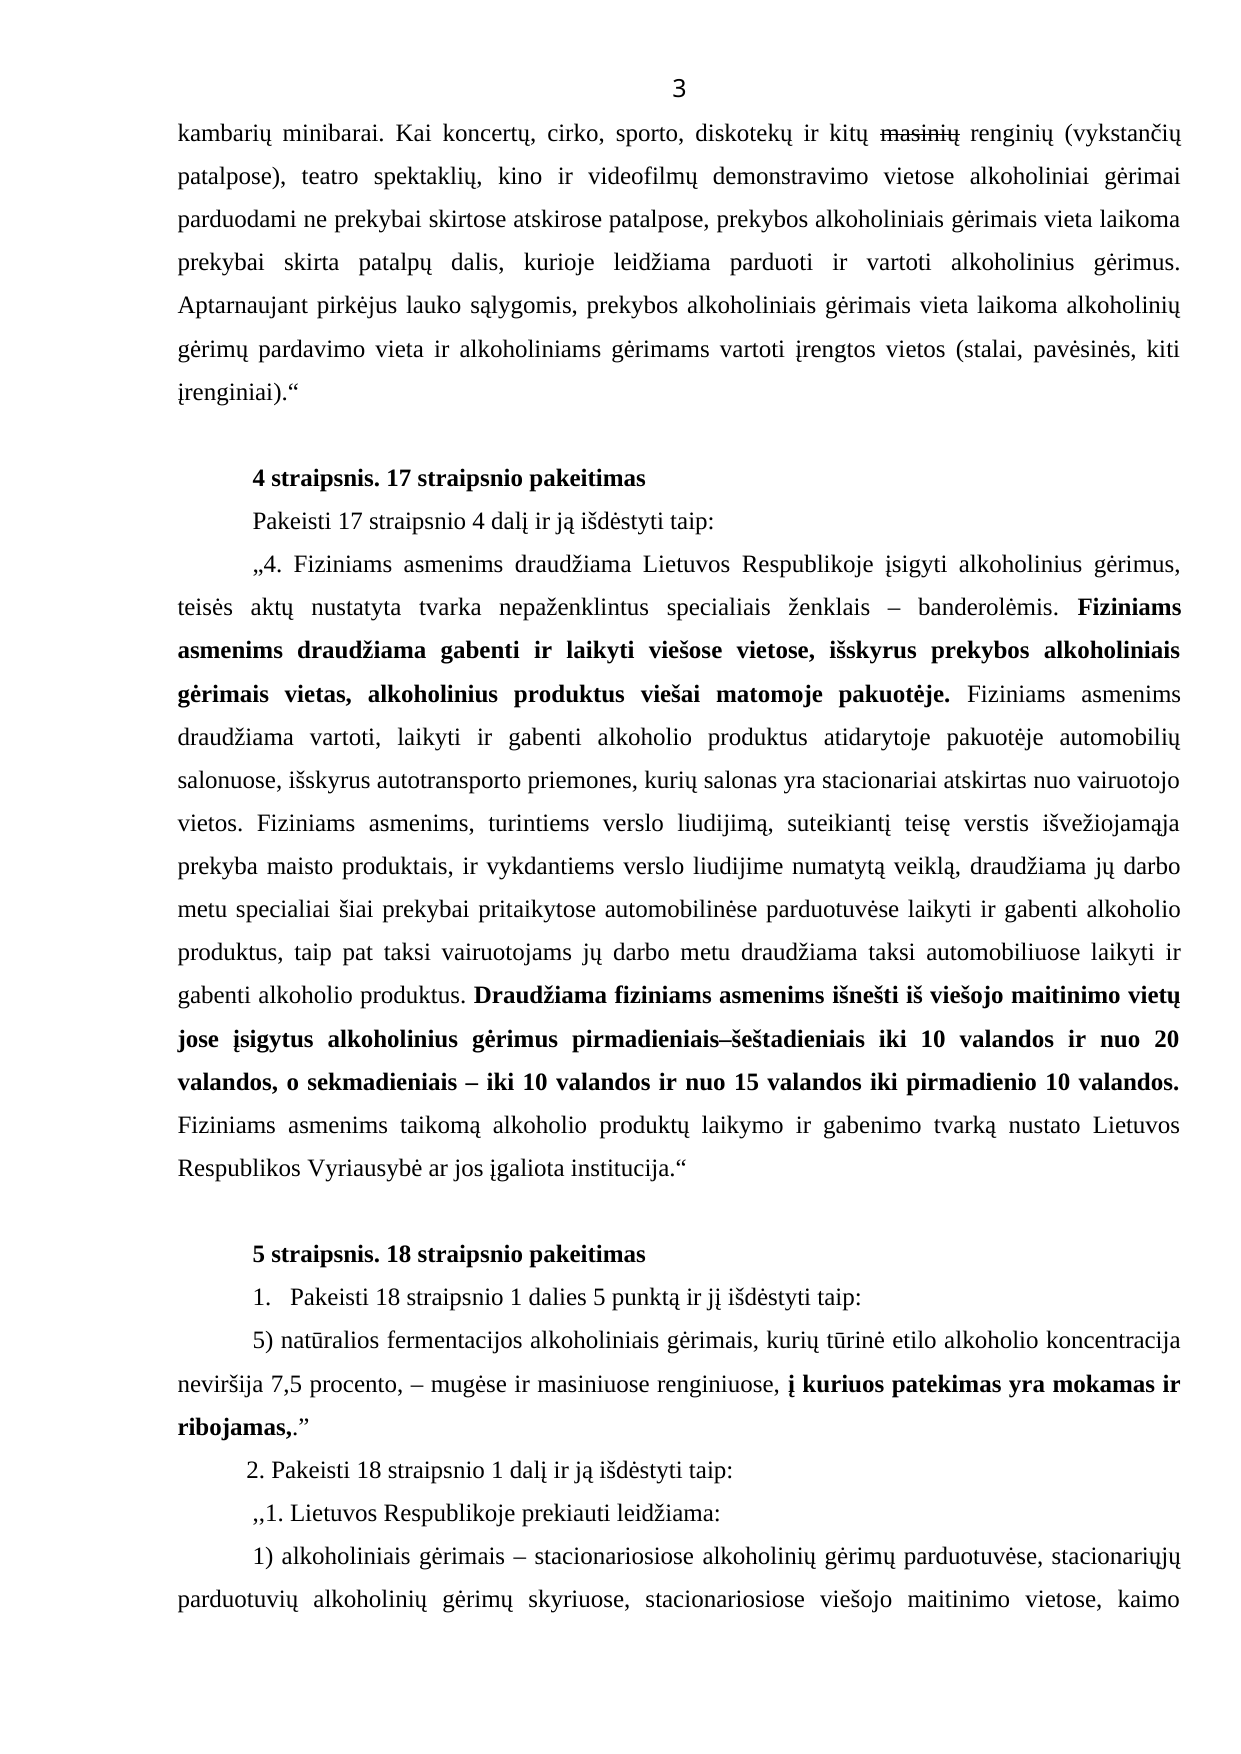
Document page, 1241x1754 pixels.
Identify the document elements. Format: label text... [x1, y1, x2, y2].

text „4. Fiziniams asmenims draudžiama Lietuvos Respublikoje įsigyti alkoholinius gėrimus, teisės aktų nustatyta tvarka nepaženklintus specialiais ženklais – banderolėmis. Fiziniams asmenims draudžiama gabenti ir laikyti viešose vietose, išskyrus prekybos alkoholiniais gėrimais vietas, alkoholinius produktus viešai matomoje pakuotėje. Fiziniams asmenims draudžiama vartoti, laikyti ir gabenti alkoholio produktus atidarytoje pakuotėje automobilių salonuose, išskyrus autotransporto priemones, kurių salonas yra stacionariai atskirtas nuo vairuotojo vietos. Fiziniams asmenims, turintiems verslo liudijimą, suteikiantį teisę verstis išvežiojamąja prekyba maisto produktais, ir vykdantiems verslo liudijime numatytą veiklą, draudžiama jų darbo metu specialiai šiai prekybai pritaikytose automobilinėse parduotuvėse laikyti ir gabenti alkoholio produktus, taip pat taksi vairuotojams jų darbo metu draudžiama taksi automobiliuose laikyti ir gabenti alkoholio produktus. Draudžiama fiziniams asmenims išnešti iš viešojo maitinimo vietų jose įsigytus alkoholinius gėrimus pirmadieniais–šeštadieniais iki 10 valandos ir nuo 20 valandos, o sekmadieniais – iki 10 valandos ir nuo 15 valandos iki pirmadienio 10 valandos. Fiziniams asmenims taikomą alkoholio produktų laikymo ir gabenimo tvarką nustato Lietuvos Respublikos Vyriausybė ar jos įgaliota institucija.“ [177, 549, 1181, 1182]
text 4 straipsnis. 17 straipsnio pakeitimas [177, 463, 1181, 492]
text 1) alkoholiniais gėrimais – stacionariosiose alkoholinių gėrimų parduotuvėse, stacionariųjų parduotuvių alkoholinių gėrimų skyriuose, stacionariosiose viešojo maitinimo vietose, kaimo [177, 1541, 1181, 1613]
text ,,1. Lietuvos Respublikoje prekiauti leidžiama: [177, 1498, 1181, 1527]
text kambarių minibarai. Kai koncertų, cirko, sporto, diskotekų ir kitų masinių renginių (vykstančių patalpose), teatro spektaklių, kino ir videofilmų demonstravimo vietose alkoholiniai gėrimai parduodami ne prekybai skirtose atskirose patalpose, prekybos alkoholiniais gėrimais vieta laikoma prekybai skirta patalpų dalis, kurioje leidžiama parduoti ir vartoti alkoholinius gėrimus. Aptarnaujant pirkėjus lauko sąlygomis, prekybos alkoholiniais gėrimais vieta laikoma alkoholinių gėrimų pardavimo vieta ir alkoholiniams gėrimams vartoti įrengtos vietos (stalai, pavėsinės, kiti įrenginiai).“ [177, 118, 1181, 406]
text Pakeisti 17 straipsnio 4 dalį ir ją išdėstyti taip: [177, 506, 1181, 535]
list 5) natūralios fermentacijos alkoholiniais gėrimais, kurių tūrinė etilo alkoholio koncentracija neviršija 7,5 procento, – mugėse ir masiniuose renginiuose, į kuriuos patekimas yra mokamas ir ribojamas,.” [177, 1326, 1181, 1441]
text 5 straipsnis. 18 straipsnio pakeitimas [177, 1239, 1181, 1268]
list Pakeisti 18 straipsnio 1 dalies 5 punktą ir jį išdėstyti taip: [252, 1282, 1181, 1311]
text 2. Pakeisti 18 straipsnio 1 dalį ir ją išdėstyti taip: [177, 1455, 1181, 1484]
